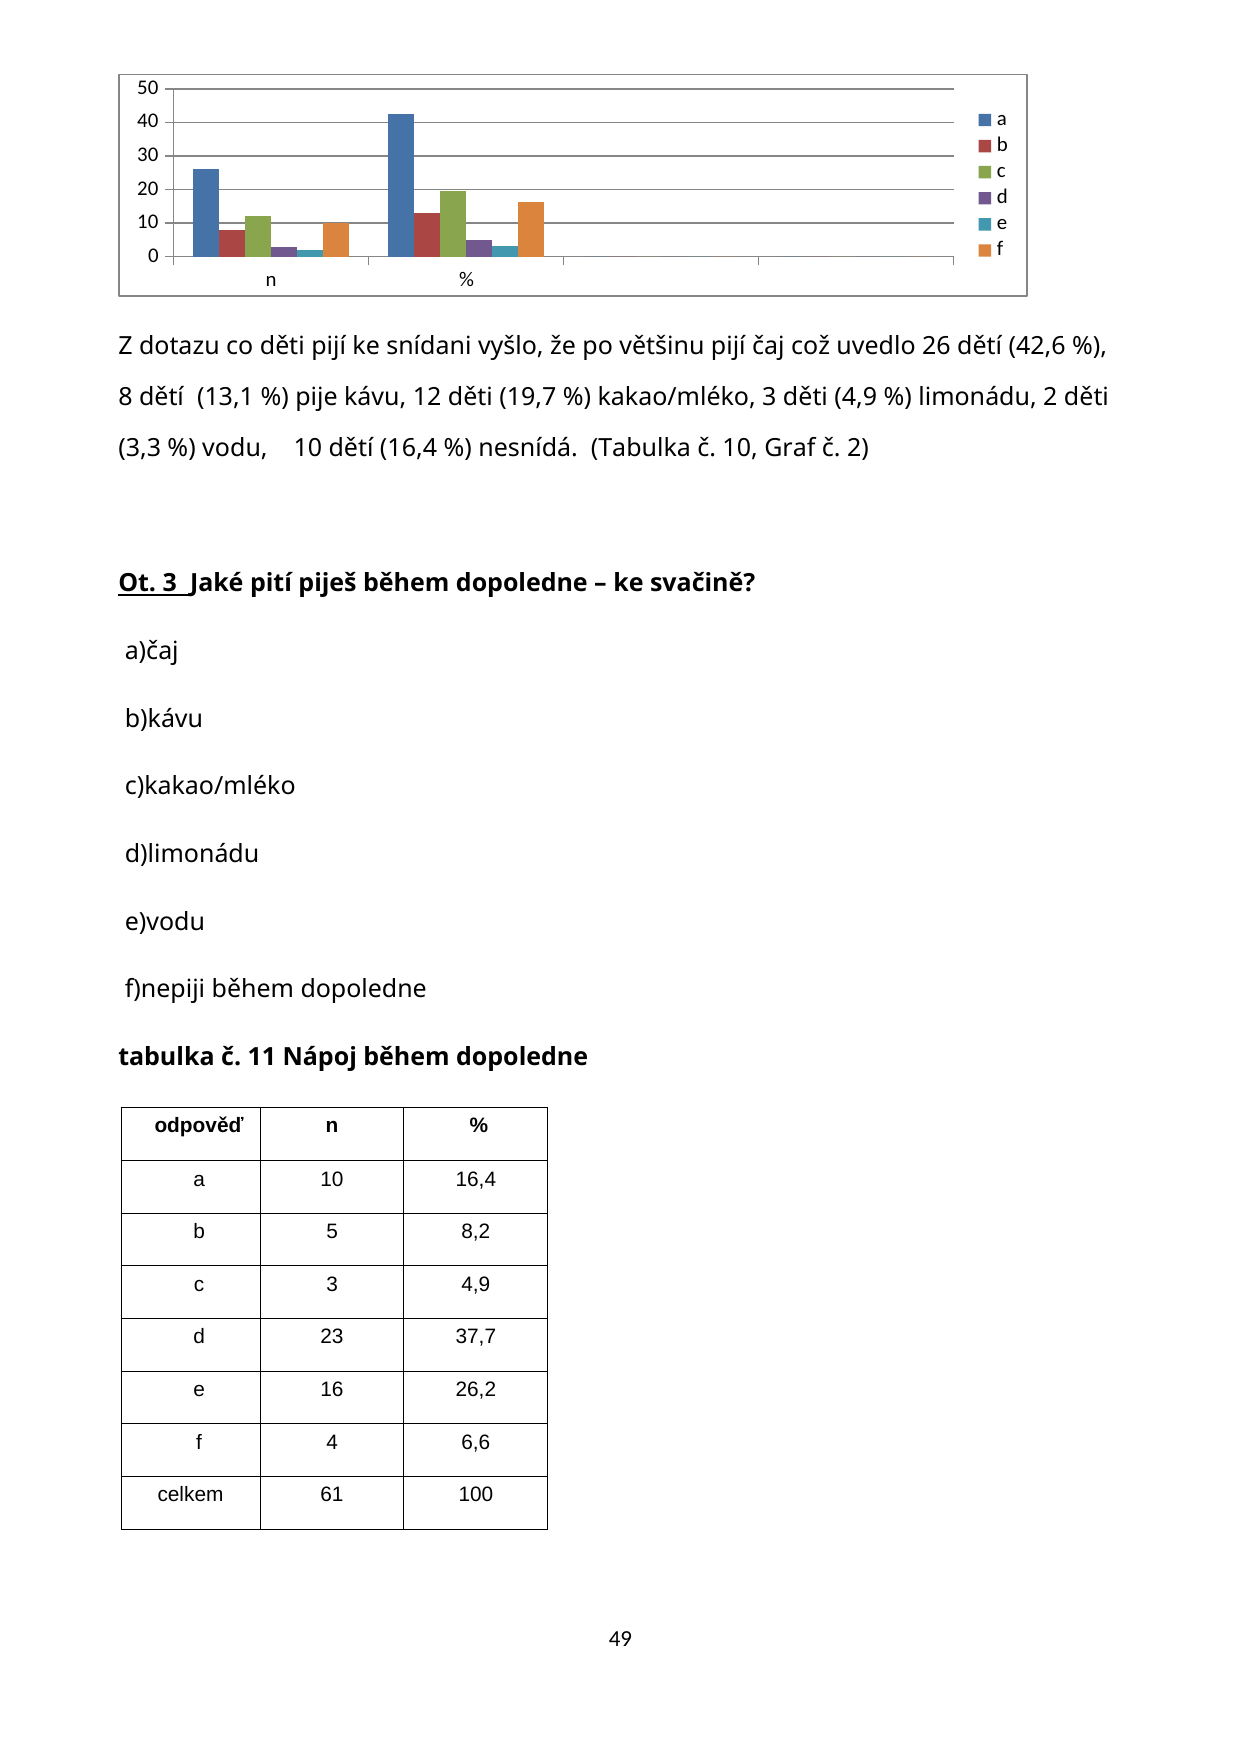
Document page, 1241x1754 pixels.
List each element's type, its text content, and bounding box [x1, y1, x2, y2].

table_cell e [122, 1372, 260, 1423]
table_cell 16,4 [404, 1161, 547, 1213]
table_header odpověď [122, 1108, 260, 1160]
table_cell 16 [261, 1372, 403, 1423]
table_cell 26,2 [404, 1372, 547, 1423]
table_cell 23 [261, 1319, 403, 1371]
text c)kakao/mléko [118, 768, 1122, 802]
table_cell 37,7 [404, 1319, 547, 1371]
table_cell b [122, 1214, 260, 1265]
table_cell a [122, 1161, 260, 1213]
table_cell 4,9 [404, 1266, 547, 1318]
table_cell 10 [261, 1161, 403, 1213]
table_cell 61 [261, 1477, 403, 1528]
table_cell f [122, 1424, 260, 1476]
text a)čaj [118, 633, 1122, 667]
table_cell c [122, 1266, 260, 1318]
text d)limonádu [118, 836, 1122, 870]
table_cell celkem [122, 1477, 260, 1528]
table_cell 5 [261, 1214, 403, 1265]
table_cell d [122, 1319, 260, 1371]
table_cell 100 [404, 1477, 547, 1528]
table_cell 6,6 [404, 1424, 547, 1476]
table_header % [404, 1108, 547, 1160]
table_cell 4 [261, 1424, 403, 1476]
text b)kávu [118, 700, 1122, 734]
table_cell 8,2 [404, 1214, 547, 1265]
table_header n [261, 1108, 403, 1160]
text e)vodu [118, 903, 1122, 937]
text Ot. 3 Jaké pití piješ během dopoledne – ke svačině? [118, 565, 1122, 599]
text f)nepiji během dopoledne [118, 971, 1122, 1005]
text tabulka č. 11 Nápoj během dopoledne [118, 1039, 1122, 1073]
text Z dotazu co děti pijí ke snídani vyšlo, že po většinu pijí čaj což uvedlo 26 dětí (42,6 %), 8 dětí (13,1 %) pije kávu, 12 děti (19,7 %) kakao/mléko, 3 děti (4,9 %) limonádu, 2 děti (3,3 %) vodu, 10 dětí (16,4 %) nesnídá. (Tabulka č. 10, Graf č. 2) [118, 327, 1122, 463]
table_cell 3 [261, 1266, 403, 1318]
